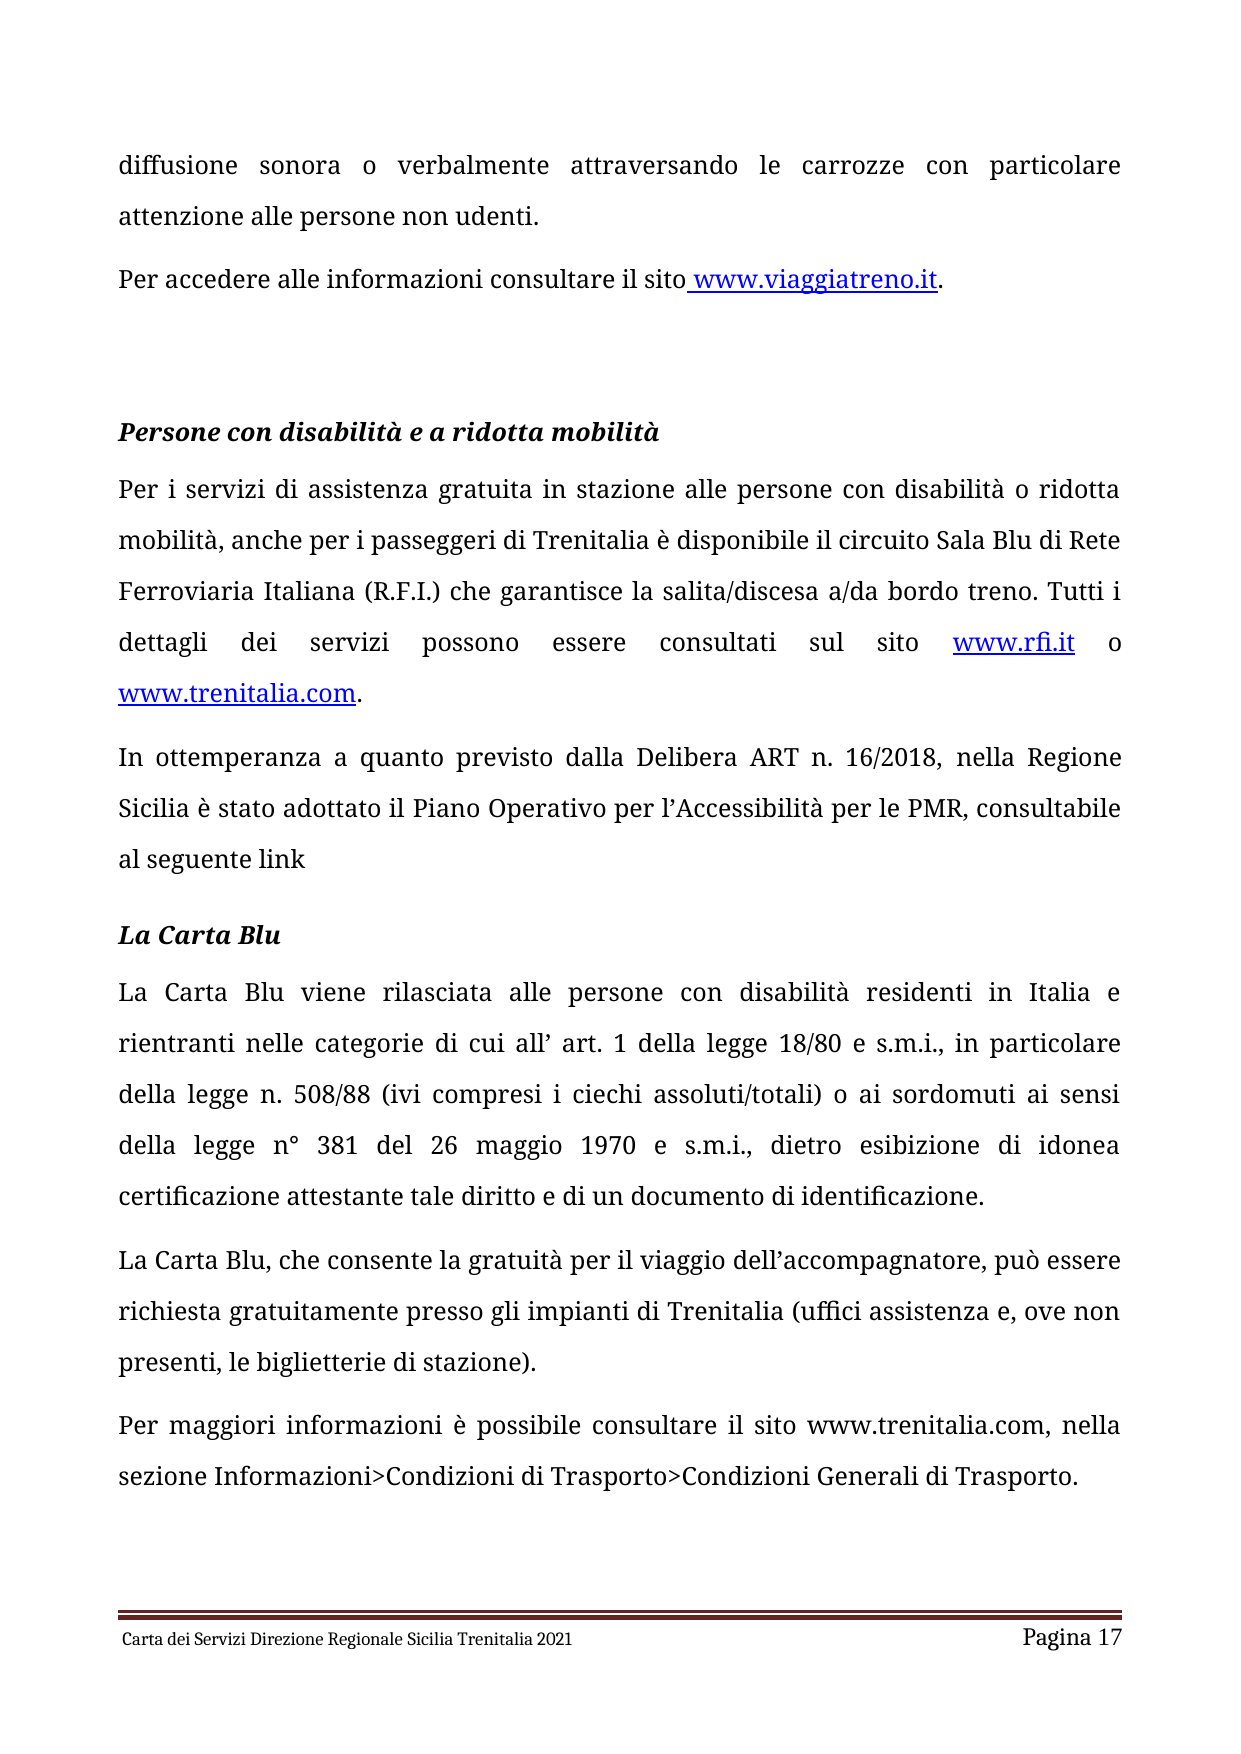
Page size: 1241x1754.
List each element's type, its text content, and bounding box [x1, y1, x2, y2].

text La Carta Blu viene rilasciata alle persone con disabilità residenti in Italia e rientranti nelle categorie di cui all’ art. 1 della legge 18/80 e s.m.i., in particolare della legge n. 508/88 (ivi compresi i ciechi assoluti/totali) o ai sordomuti ai sensi della legge n° 381 del 26 maggio 1970 e s.m.i., dietro esibizione di idonea certificazione attestante tale diritto e di un documento di identificazione. [118, 975, 1122, 1213]
text diffusione sonora o verbalmente attraversando le carrozze con particolare attenzione alle persone non udenti. [118, 148, 1122, 233]
text La Carta Blu, che consente la gratuità per il viaggio dell’accompagnatore, può essere richiesta gratuitamente presso gli impianti di Trenitalia (uffici assistenza e, ove non presenti, le biglietterie di stazione). [118, 1242, 1122, 1378]
text Per i servizi di assistenza gratuita in stazione alle persone con disabilità o ridotta mobilità, anche per i passeggeri di Trenitalia è disponibile il circuito Sala Blu di Rete Ferroviaria Italiana (R.F.I.) che garantisce la salita/discesa a/da bordo treno. Tutti i dettagli dei servizi possono essere consultati sul sito www.rfi.it o www.trenitalia.com. [118, 472, 1122, 710]
text Per maggiori informazioni è possibile consultare il sito www.trenitalia.com, nella sezione Informazioni>Condizioni di Trasporto>Condizioni Generali di Trasporto. [118, 1408, 1122, 1493]
subtitle La Carta Blu [118, 917, 1122, 951]
subtitle Persone con disabilità e a ridotta mobilità [118, 414, 1122, 448]
text Per accedere alle informazioni consultare il sito www.viaggiatreno.it. [118, 262, 1122, 296]
text In ottemperanza a quanto previsto dalla Delibera ART n. 16/2018, nella Regione Sicilia è stato adottato il Piano Operativo per l’Accessibilità per le PMR, consultabile al seguente link [118, 739, 1122, 875]
